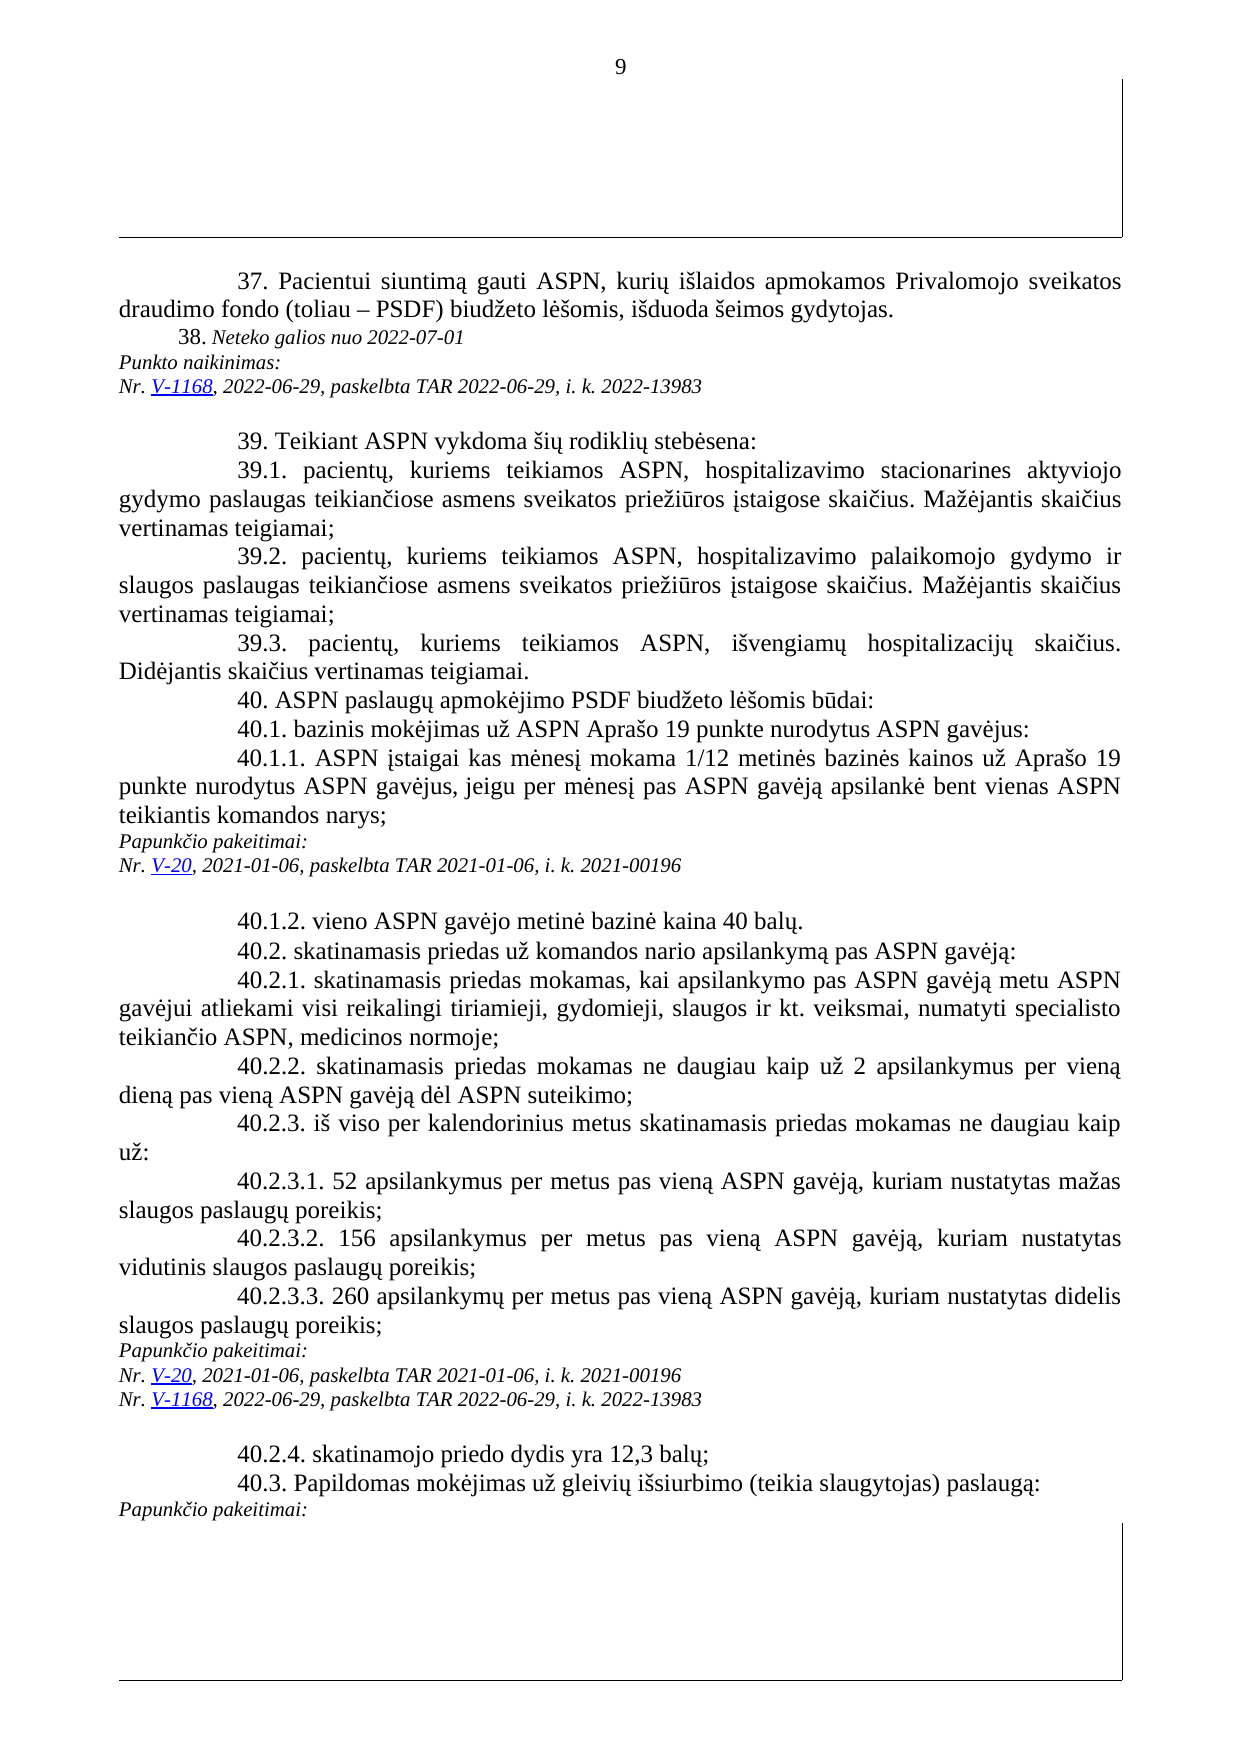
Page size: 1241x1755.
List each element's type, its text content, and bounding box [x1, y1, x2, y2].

text 37. Pacientui siuntimą gauti ASPN, kurių išlaidos apmokamos Privalomojo sveikatos draudimo fondo (toliau – PSDF) biudžeto lėšomis, išduoda šeimos gydytojas. [119, 266, 1122, 323]
text 40.3. Papildomas mokėjimas už gleivių išsiurbimo (teikia slaugytojas) paslaugą: [119, 1468, 1122, 1497]
text 40. ASPN paslaugų apmokėjimo PSDF biudžeto lėšomis būdai: [119, 685, 1122, 714]
text 40.2.3. iš viso per kalendorinius metus skatinamasis priedas mokamas ne daugiau kaip už: [119, 1108, 1122, 1166]
text Papunkčio pakeitimai: [119, 1338, 1122, 1362]
text 40.1. bazinis mokėjimas už ASPN Aprašo 19 punkte nurodytus ASPN gavėjus: [119, 714, 1122, 743]
text Nr. V-20, 2021-01-06, paskelbta TAR 2021-01-06, i. k. 2021-00196 [119, 853, 1122, 877]
text 40.2.1. skatinamasis priedas mokamas, kai apsilankymo pas ASPN gavėją metu ASPN gavėjui atliekami visi reikalingi tiriamieji, gydomieji, slaugos ir kt. veiksmai, numatyti specialisto teikiančio ASPN, medicinos normoje; [119, 965, 1122, 1051]
text Papunkčio pakeitimai: [119, 829, 1122, 853]
text 39.3. pacientų, kuriems teikiamos ASPN, išvengiamų hospitalizacijų skaičius. Didėjantis skaičius vertinamas teigiamai. [119, 628, 1122, 685]
text 39.2. pacientų, kuriems teikiamos ASPN, hospitalizavimo palaikomojo gydymo ir slaugos paslaugas teikiančiose asmens sveikatos priežiūros įstaigose skaičius. Mažėjantis skaičius vertinamas teigiamai; [119, 541, 1122, 628]
text Papunkčio pakeitimai: [119, 1497, 1122, 1521]
text 38. Neteko galios nuo 2022-07-01 [119, 323, 1122, 349]
text 40.2.3.3. 260 apsilankymų per metus pas vieną ASPN gavėją, kuriam nustatytas didelis slaugos paslaugų poreikis; [119, 1281, 1122, 1338]
text 40.2.3.1. 52 apsilankymus per metus pas vieną ASPN gavėją, kuriam nustatytas mažas slaugos paslaugų poreikis; [119, 1166, 1122, 1223]
text 40.2.3.2. 156 apsilankymus per metus pas vieną ASPN gavėją, kuriam nustatytas vidutinis slaugos paslaugų poreikis; [119, 1223, 1122, 1281]
text 40.2.2. skatinamasis priedas mokamas ne daugiau kaip už 2 apsilankymus per vieną dieną pas vieną ASPN gavėją dėl ASPN suteikimo; [119, 1051, 1122, 1108]
text Nr. V-20, 2021-01-06, paskelbta TAR 2021-01-06, i. k. 2021-00196 [119, 1362, 1122, 1387]
text 40.1.1. ASPN įstaigai kas mėnesį mokama 1/12 metinės bazinės kainos už Aprašo 19 punkte nurodytus ASPN gavėjus, jeigu per mėnesį pas ASPN gavėją apsilankė bent vienas ASPN teikiantis komandos narys; [119, 743, 1122, 829]
text 40.2. skatinamasis priedas už komandos nario apsilankymą pas ASPN gavėją: [119, 936, 1122, 965]
text Punkto naikinimas: [119, 349, 1122, 374]
text 40.1.2. vieno ASPN gavėjo metinė bazinė kaina 40 balų. [119, 906, 1122, 934]
text Nr. V-1168, 2022-06-29, paskelbta TAR 2022-06-29, i. k. 2022-13983 [119, 374, 1122, 398]
text 39. Teikiant ASPN vykdoma šių rodiklių stebėsena: [119, 426, 1122, 455]
text Nr. V-1168, 2022-06-29, paskelbta TAR 2022-06-29, i. k. 2022-13983 [119, 1387, 1122, 1411]
text 40.2.4. skatinamojo priedo dydis yra 12,3 balų; [119, 1439, 1122, 1468]
text 39.1. pacientų, kuriems teikiamos ASPN, hospitalizavimo stacionarines aktyviojo gydymo paslaugas teikiančiose asmens sveikatos priežiūros įstaigose skaičius. Mažėjantis skaičius vertinamas teigiamai; [119, 455, 1122, 541]
